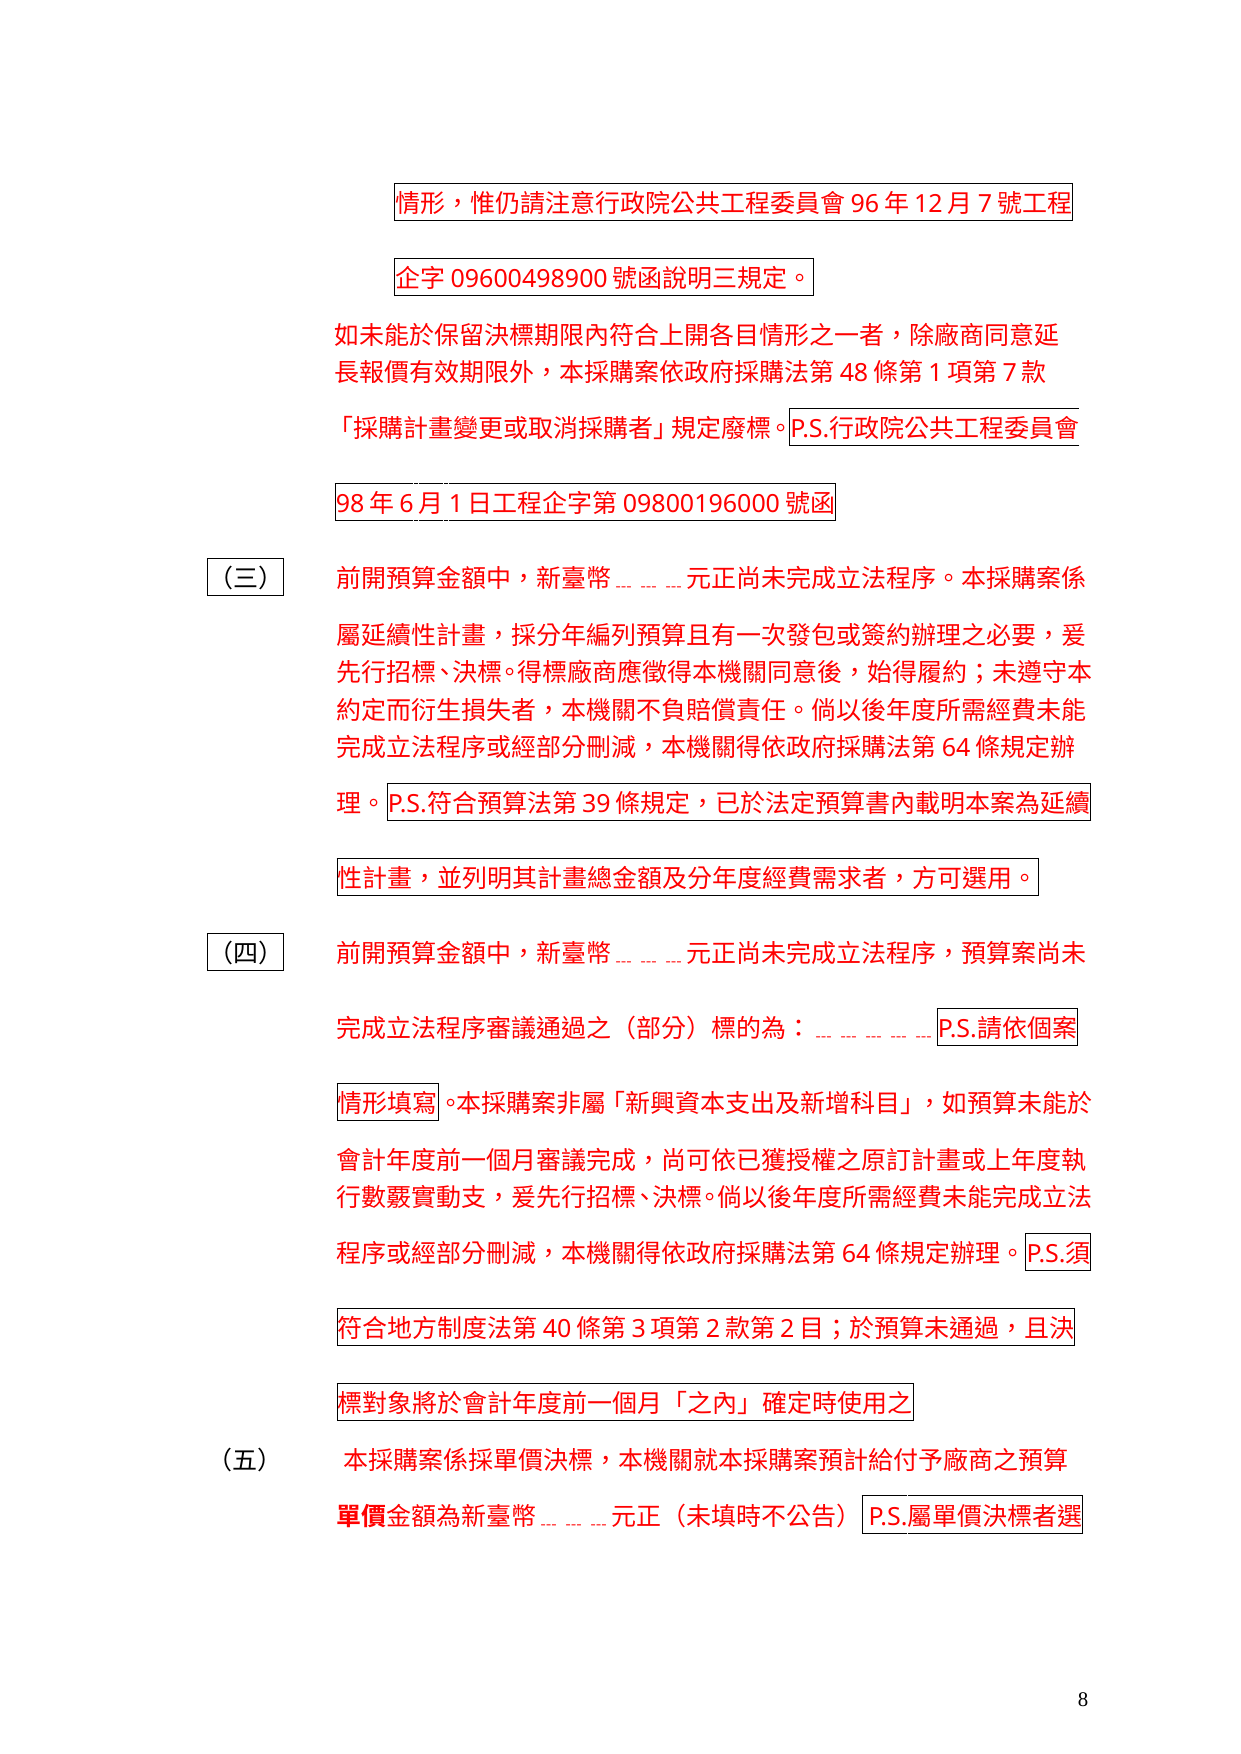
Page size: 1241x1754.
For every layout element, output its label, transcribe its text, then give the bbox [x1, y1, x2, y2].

subtitle 本採購案係採單價決標，本機關就本採購案預計給付予廠商之預算單價金額為新臺幣﹍﹍﹍元正（未填時不公告） P.S.屬單價決標者選用之。 [207, 1439, 1092, 1552]
subtitle 前開預算金額中，新臺幣﹍﹍﹍元正尚未完成立法程序。本採購案係屬延續性計畫，採分年編列預算且有一次發包或簽約辦理之必要，爰先行招標、決標。得標廠商應徵得本機關同意後，始得履約；未遵守本約定而衍生損失者，本機關不負賠償責任。倘以後年度所需經費未能完成立法程序或經部分刪減，本機關得依政府採購法第64條規定辦理。P.S.符合預算法第39條規定，已於法定預算書內載明本案為延續性計畫，並列明其計畫總金額及分年度經費需求者，方可選用。 [207, 539, 1092, 914]
subtitle 情形，惟仍請注意行政院公共工程委員會96年12月7號工程企字09600498900號函說明三規定。 [335, 164, 1092, 314]
subtitle 如未能於保留決標期限內符合上開各目情形之一者，除廠商同意延長報價有效期限外，本採購案依政府採購法第48條第1項第7款「採購計畫變更或取消採購者」規定廢標。P.S.行政院公共工程委員會98年6月1日工程企字第09800196000號函 [334, 314, 1079, 539]
subtitle 前開預算金額中，新臺幣﹍﹍﹍元正尚未完成立法程序，預算案尚未完成立法程序審議通過之（部分）標的為：﹍﹍﹍﹍﹍P.S.請依個案情形填寫。本採購案非屬「新興資本支出及新增科目」，如預算未能於會計年度前一個月審議完成，尚可依已獲授權之原訂計畫或上年度執行數覈實動支，爰先行招標、決標。倘以後年度所需經費未能完成立法程序或經部分刪減，本機關得依政府採購法第64條規定辦理。P.S.須符合地方制度法第40條第3項第2款第2目；於預算未通過，且決標對象將於會計年度前一個月「之內」確定時使用之 [207, 914, 1092, 1439]
